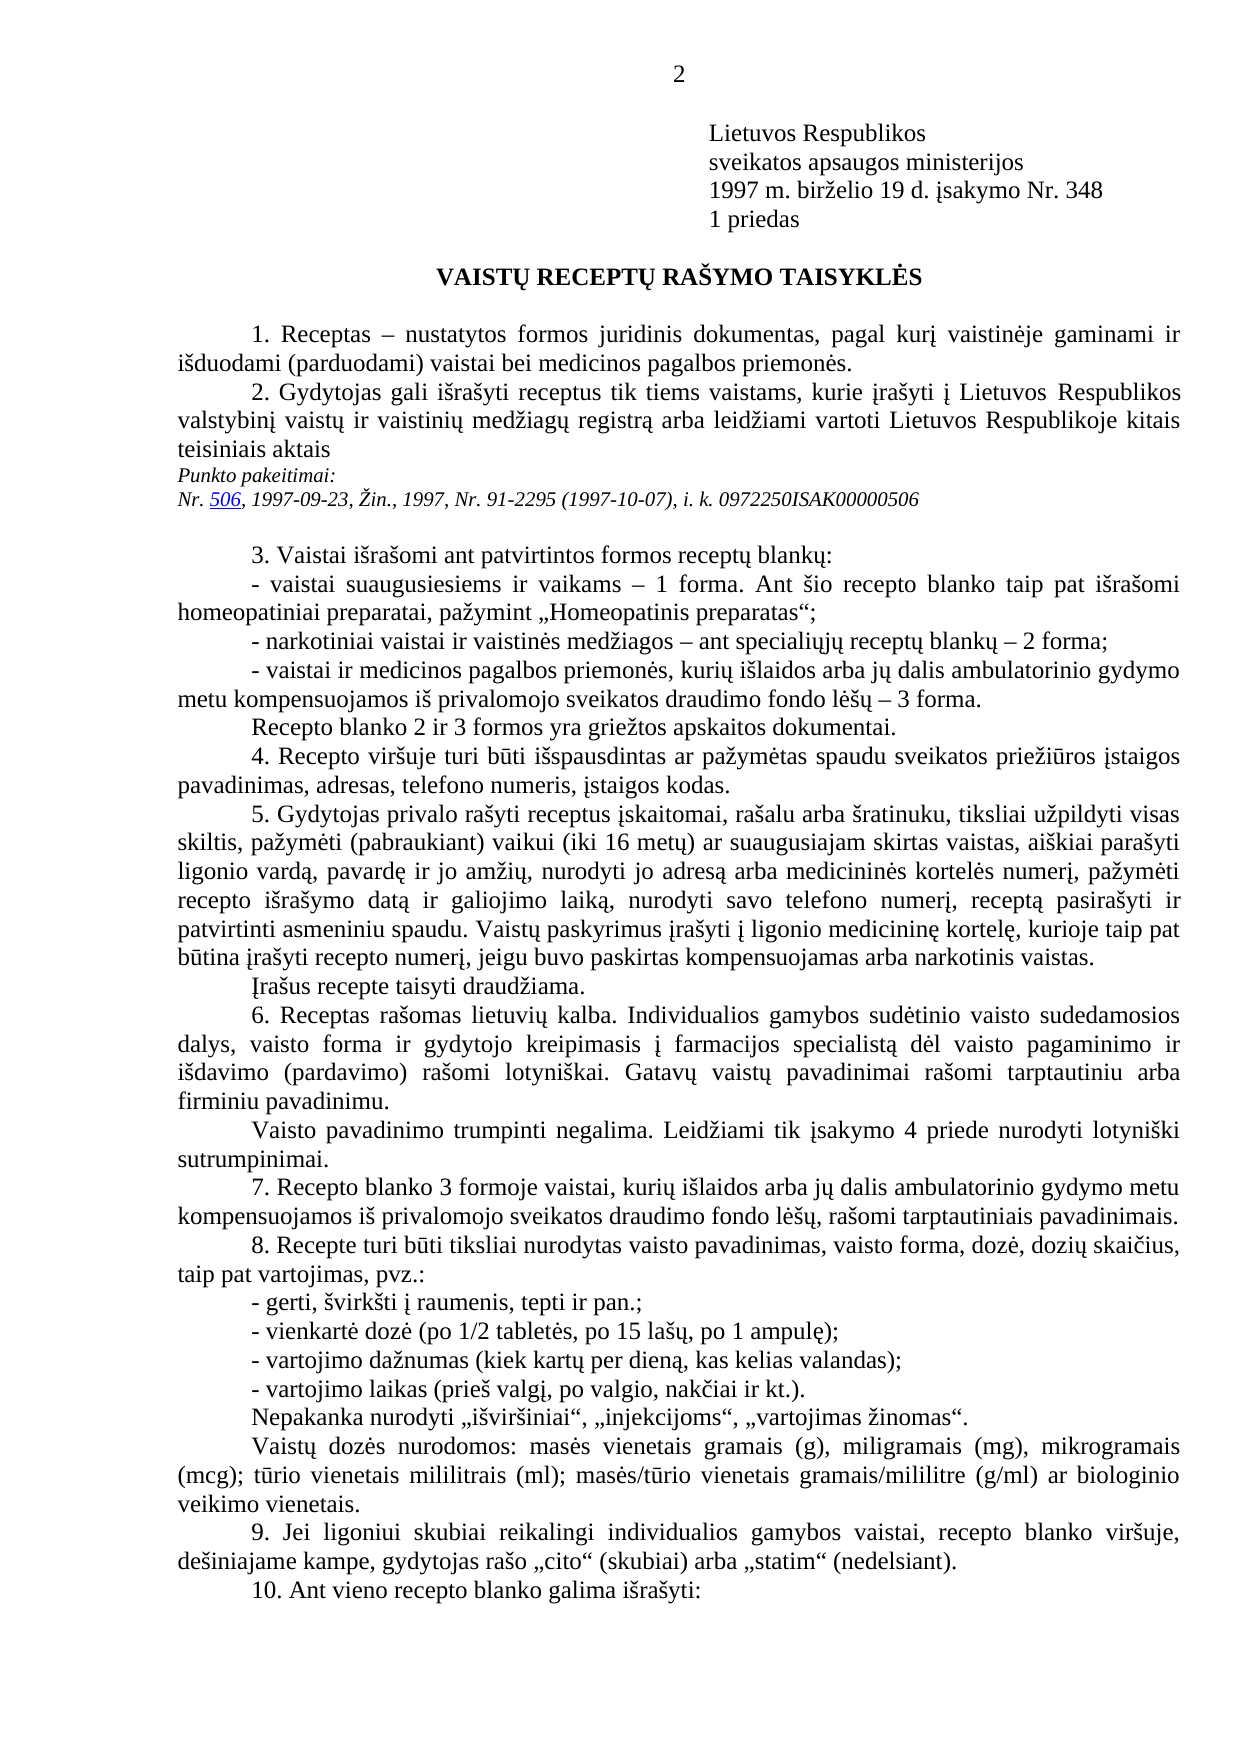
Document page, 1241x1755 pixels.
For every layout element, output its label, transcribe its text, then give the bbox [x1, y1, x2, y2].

text 1 priedas [177, 204, 1181, 233]
text - narkotiniai vaistai ir vaistinės medžiagos – ant specialiųjų receptų blankų – 2 forma; [177, 626, 1181, 655]
text Vaisto pavadinimo trumpinti negalima. Leidžiami tik įsakymo 4 priede nurodyti lotyniški sutrumpinimai. [177, 1115, 1181, 1172]
text Recepto blanko 2 ir 3 formos yra griežtos apskaitos dokumentai. [177, 712, 1181, 741]
text 3. Vaistai išrašomi ant patvirtintos formos receptų blankų: [177, 540, 1181, 569]
text - vartojimo laikas (prieš valgį, po valgio, nakčiai ir kt.). [177, 1374, 1181, 1402]
text 2. Gydytojas gali išrašyti receptus tik tiems vaistams, kurie įrašyti į Lietuvos Respublikos valstybinį vaistų ir vaistinių medžiagų registrą arba leidžiami vartoti Lietuvos Respublikoje kitais teisiniais aktais [177, 377, 1181, 463]
text 1997 m. birželio 19 d. įsakymo Nr. 348 [177, 176, 1181, 204]
text - vienkartė dozė (po 1/2 tabletės, po 15 lašų, po 1 ampulę); [177, 1316, 1181, 1345]
text Lietuvos Respublikos [709, 118, 1181, 147]
text 5. Gydytojas privalo rašyti receptus įskaitomai, rašalu arba šratinuku, tiksliai užpildyti visas skiltis, pažymėti (pabraukiant) vaikui (iki 16 metų) ar suaugusiajam skirtas vaistas, aiškiai parašyti ligonio vardą, pavardę ir jo amžių, nurodyti jo adresą arba medicininės kortelės numerį, pažymėti recepto išrašymo datą ir galiojimo laiką, nurodyti savo telefono numerį, receptą pasirašyti ir patvirtinti asmeniniu spaudu. Vaistų paskyrimus įrašyti į ligonio medicininę kortelę, kurioje taip pat būtina įrašyti recepto numerį, jeigu buvo paskirtas kompensuojamas arba narkotinis vaistas. [177, 799, 1181, 971]
text 10. Ant vieno recepto blanko galima išrašyti: [177, 1575, 1181, 1604]
text - vartojimo dažnumas (kiek kartų per dieną, kas kelias valandas); [177, 1345, 1181, 1374]
text sveikatos apsaugos ministerijos [177, 147, 1181, 176]
text Vaistų receptų rašymo taisyklės [177, 262, 1181, 291]
text 9. Jei ligoniui skubiai reikalingi individualios gamybos vaistai, recepto blanko viršuje, dešiniajame kampe, gydytojas rašo „cito“ (skubiai) arba „statim“ (nedelsiant). [177, 1517, 1181, 1575]
text - vaistai ir medicinos pagalbos priemonės, kurių išlaidos arba jų dalis ambulatorinio gydymo metu kompensuojamos iš privalomojo sveikatos draudimo fondo lėšų – 3 forma. [177, 655, 1181, 712]
text 4. Recepto viršuje turi būti išspausdintas ar pažymėtas spaudu sveikatos priežiūros įstaigos pavadinimas, adresas, telefono numeris, įstaigos kodas. [177, 741, 1181, 799]
text - vaistai suaugusiesiems ir vaikams – 1 forma. Ant šio recepto blanko taip pat išrašomi homeopatiniai preparatai, pažymint „Homeopatinis preparatas“; [177, 569, 1181, 626]
text Vaistų dozės nurodomos: masės vienetais gramais (g), miligramais (mg), mikrogramais (mcg); tūrio vienetais mililitrais (ml); masės/tūrio vienetais gramais/mililitre (g/ml) ar biologinio veikimo vienetais. [177, 1431, 1181, 1517]
text 8. Recepte turi būti tiksliai nurodytas vaisto pavadinimas, vaisto forma, dozė, dozių skaičius, taip pat vartojimas, pvz.: [177, 1230, 1181, 1287]
text Punkto pakeitimai: [177, 463, 1181, 487]
text 1. Receptas – nustatytos formos juridinis dokumentas, pagal kurį vaistinėje gaminami ir išduodami (parduodami) vaistai bei medicinos pagalbos priemonės. [177, 319, 1181, 377]
text Nr. 506, 1997-09-23, Žin., 1997, Nr. 91-2295 (1997-10-07), i. k. 0972250ISAK00000506 [177, 487, 1181, 511]
text 7. Recepto blanko 3 formoje vaistai, kurių išlaidos arba jų dalis ambulatorinio gydymo metu kompensuojamos iš privalomojo sveikatos draudimo fondo lėšų, rašomi tarptautiniais pavadinimais. [177, 1172, 1181, 1230]
text 6. Receptas rašomas lietuvių kalba. Individualios gamybos sudėtinio vaisto sudedamosios dalys, vaisto forma ir gydytojo kreipimasis į farmacijos specialistą dėl vaisto pagaminimo ir išdavimo (pardavimo) rašomi lotyniškai. Gatavų vaistų pavadinimai rašomi tarptautiniu arba firminiu pavadinimu. [177, 1000, 1181, 1115]
text - gerti, švirkšti į raumenis, tepti ir pan.; [177, 1287, 1181, 1316]
text Įrašus recepte taisyti draudžiama. [177, 971, 1181, 1000]
text Nepakanka nurodyti „išviršiniai“, „injekcijoms“, „vartojimas žinomas“. [177, 1402, 1181, 1431]
